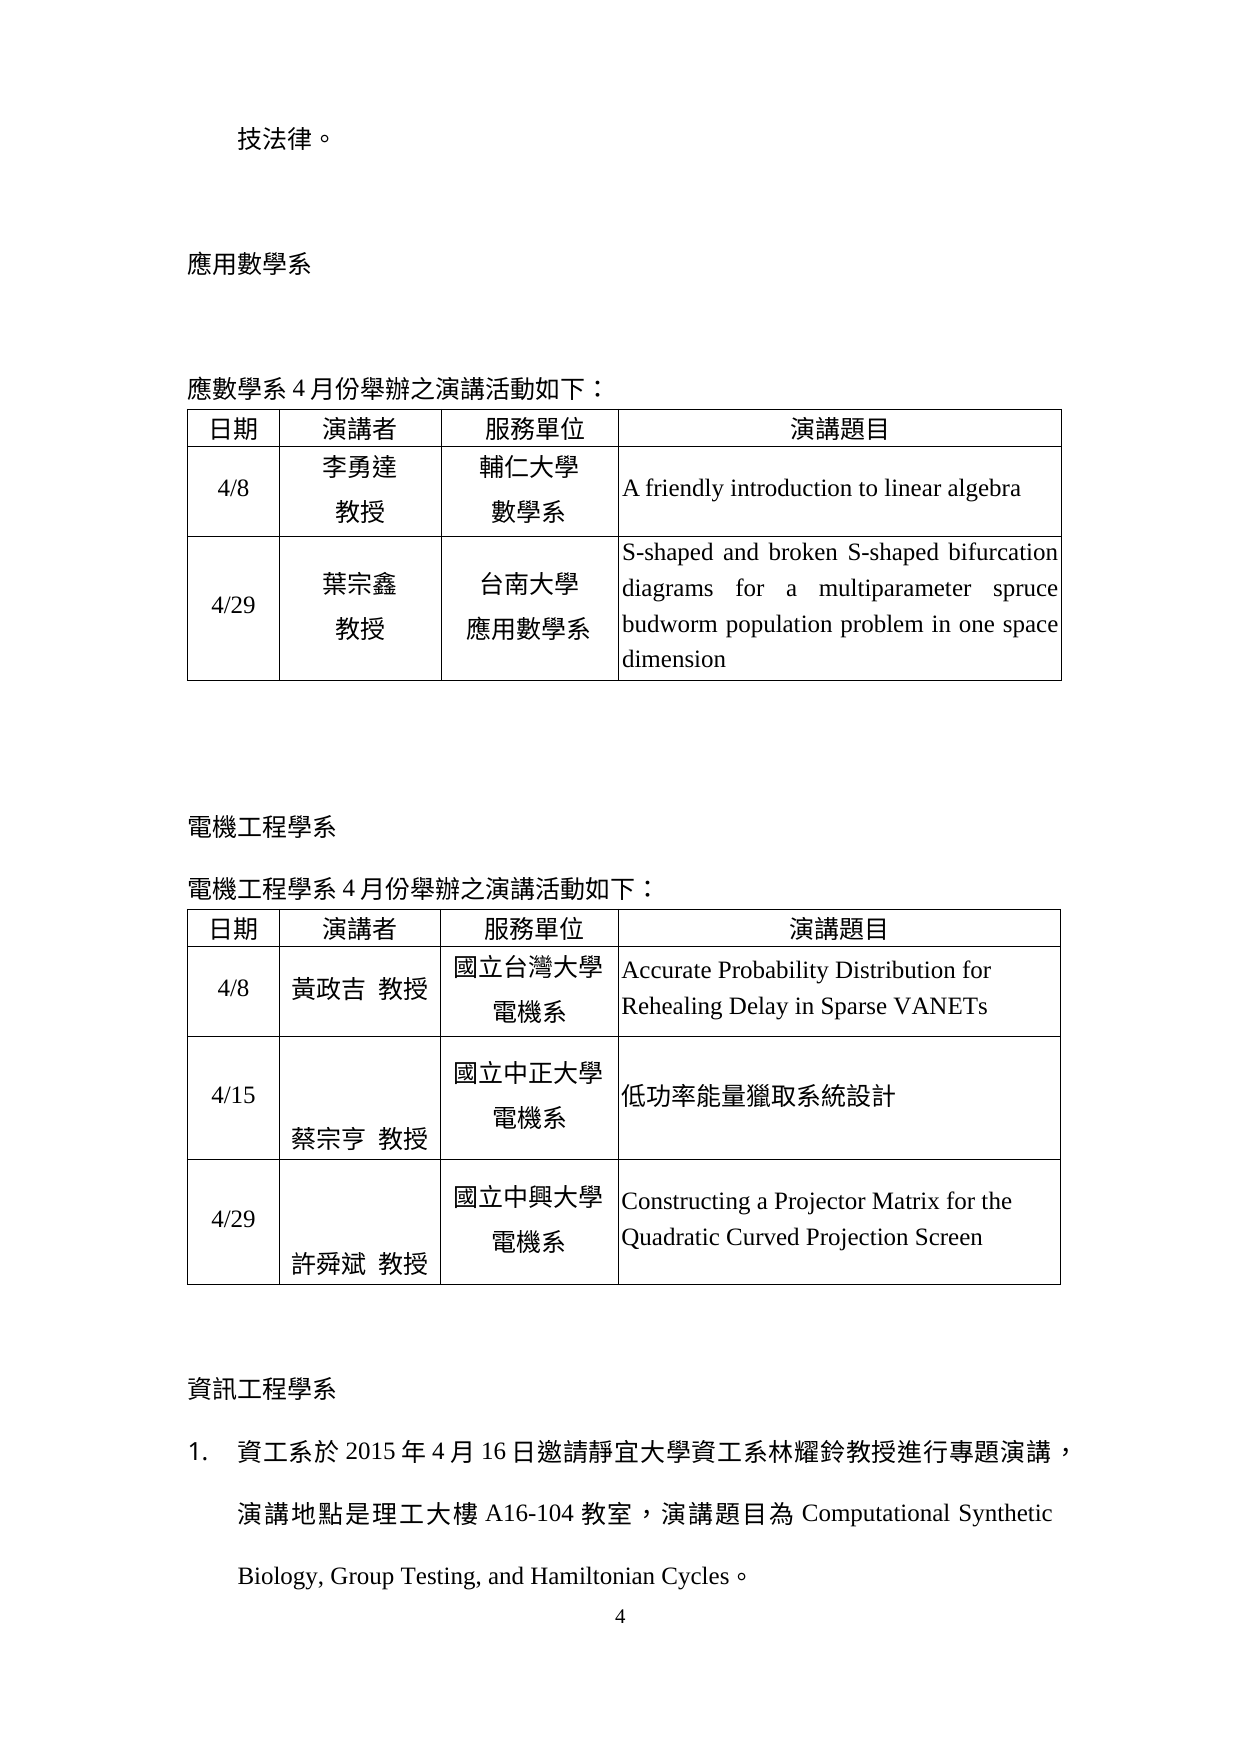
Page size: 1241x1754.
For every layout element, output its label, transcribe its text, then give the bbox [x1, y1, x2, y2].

table_header 服務單位 [442, 410, 618, 446]
table_header 演講者 [280, 910, 440, 946]
table_header 演講題目 [619, 910, 1060, 946]
text 資訊工程學系 [187, 1346, 1053, 1409]
table_cell 輔仁大學 數學系 [442, 447, 618, 536]
text 電機工程學系 [187, 784, 1053, 846]
table_cell Accurate Probability Distribution for Rehealing Delay in Sparse VANETs [619, 947, 1060, 1036]
table_cell 蔡宗亨 教授 [280, 1037, 440, 1159]
table_cell 4/8 [188, 947, 279, 1036]
table_cell 國立中興大學 電機系 [441, 1160, 618, 1284]
table_cell 4/15 [188, 1037, 279, 1159]
table_cell Constructing a Projector Matrix for the Quadratic Curved Projection Screen [619, 1160, 1060, 1284]
table_cell 4/29 [188, 1160, 279, 1284]
table_cell S-shaped and broken S-shaped bifurcation diagrams for a multiparameter spruce budworm population problem in one space dimension [619, 537, 1061, 680]
text 應數學系4月份舉辦之演講活動如下： [187, 346, 1053, 409]
table_header 演講題目 [619, 410, 1061, 446]
table_header 服務單位 [441, 910, 618, 946]
table_header 日期 [188, 410, 279, 446]
table_cell 國立台灣大學電機系 [441, 947, 618, 1036]
table_cell 4/8 [188, 447, 279, 536]
table_header 演講者 [280, 410, 441, 446]
table_cell 4/29 [188, 537, 279, 680]
table_cell 黃政吉 教授 [280, 947, 440, 1036]
table_cell A friendly introduction to linear algebra [619, 447, 1061, 536]
list 資工系於2015年4月16日邀請靜宜大學資工系林耀鈴教授進行專題演講，演講地點是理工大樓A16-104教室，演講題目為Computational Synthetic Biology, Group Testing, and Hamiltonian Cycles。 [187, 1409, 1053, 1596]
table_header 日期 [188, 910, 279, 946]
table_cell 國立中正大學 電機系 [441, 1037, 618, 1159]
list 技法律。 [187, 96, 1053, 159]
table_cell 許舜斌 教授 [280, 1160, 440, 1284]
table_cell 低功率能量獵取系統設計 [619, 1037, 1060, 1159]
table_cell 台南大學 應用數學系 [442, 537, 618, 680]
text 電機工程學系4月份舉辦之演講活動如下： [187, 846, 1053, 909]
text 應用數學系 [187, 221, 1053, 284]
table_cell 葉宗鑫 教授 [280, 537, 441, 680]
table_cell 李勇達 教授 [280, 447, 441, 536]
